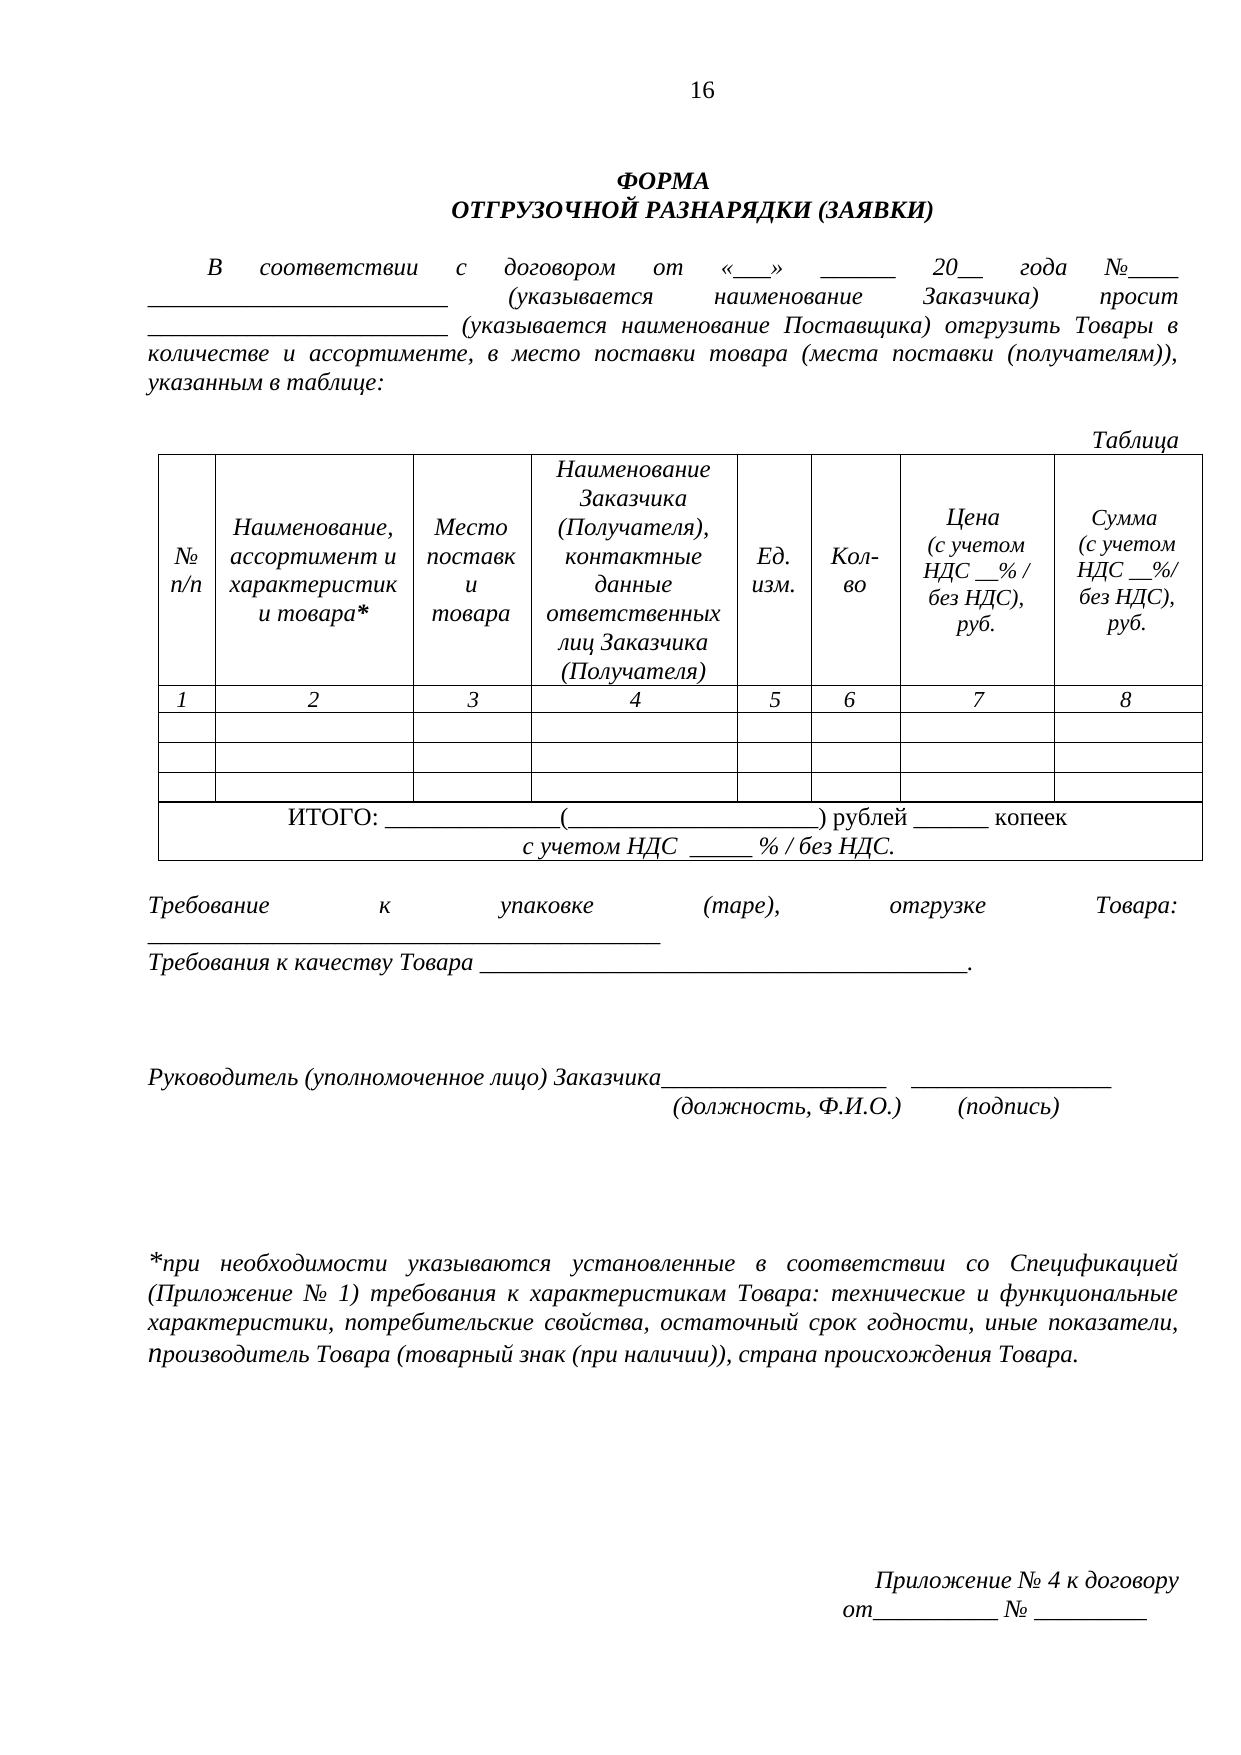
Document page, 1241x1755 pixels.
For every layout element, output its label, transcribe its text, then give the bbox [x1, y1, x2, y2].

table_cell [414, 743, 531, 772]
table_cell [1055, 713, 1202, 742]
table_cell 2 [216, 686, 413, 712]
table_cell [216, 713, 413, 742]
table_cell 1 [159, 686, 215, 712]
table_cell [216, 773, 413, 801]
text от__________ № _________ [148, 1594, 1181, 1623]
table_cell [738, 743, 811, 772]
table_cell [901, 713, 1054, 742]
table_cell [532, 713, 737, 742]
table_header Цена (с учетом НДС __% / без НДС), руб. [901, 455, 1054, 684]
table_cell [738, 713, 811, 742]
text Таблица [148, 425, 1181, 453]
table_header Наименование, ассортимент и характеристики товара* [216, 455, 413, 684]
table_cell 8 [1055, 686, 1202, 712]
table_header Место поставки товара [414, 455, 531, 684]
table_cell [812, 773, 900, 801]
table_cell [812, 743, 900, 772]
table_cell 6 [812, 686, 900, 712]
table_cell [159, 713, 215, 742]
table_cell [1055, 743, 1202, 772]
table_header Наименование Заказчика (Получателя), контактные данные ответственных лиц Заказчика (Получателя) [532, 455, 737, 684]
table_cell [812, 713, 900, 742]
text Требование к упаковке (таре), отгрузке Товара: _________________________________________ [148, 890, 1181, 947]
table_cell [532, 773, 737, 801]
text ОТГРУЗОЧНОЙ РАЗНАРЯДКИ (ЗАЯВКИ) [148, 195, 1181, 223]
table_cell ИТОГО: ______________(____________________) рублей ______ копеек с учетом НДС _____ % / без НДС. [159, 803, 1202, 860]
table_cell [159, 743, 215, 772]
text Руководитель (уполномоченное лицо) Заказчика__________________ ________________ [148, 1062, 1181, 1091]
table_header № п/п [159, 455, 215, 684]
table_cell [532, 743, 737, 772]
table_cell [738, 773, 811, 801]
table_cell [901, 773, 1054, 801]
table_cell [1055, 773, 1202, 801]
table_header Сумма (с учетом НДС __%/ без НДС), руб. [1055, 455, 1202, 684]
text Приложение № 4 к договору [148, 1565, 1181, 1594]
table_cell 3 [414, 686, 531, 712]
table_cell 5 [738, 686, 811, 712]
table_cell 7 [901, 686, 1054, 712]
text В соответствии с договором от «___» ______ 20__ года №____ ________________________ (указывается наименование Заказчика) просит ________________________ (указывается наименование Поставщика) отгрузить Товары в количестве и ассортименте, в место поставки товара (места поставки (получателям)), указанным в таблице: [148, 252, 1181, 396]
table_header Ед. изм. [738, 455, 811, 684]
table_cell [414, 773, 531, 801]
text (должность, Ф.И.О.) (подпись) [148, 1091, 1181, 1120]
text Требования к качеству Товара _______________________________________. [148, 947, 1181, 976]
text ФОРМА [148, 166, 1181, 195]
text *при необходимости указываются установленные в соответствии со Спецификацией (Приложение № 1) требования к характеристикам Товара: технические и функциональные характеристики, потребительские свойства, остаточный срок годности, иные показатели, производитель Товара (товарный знак (при наличии)), страна происхождения Товара. [148, 1244, 1181, 1369]
table_cell [901, 743, 1054, 772]
table_cell [159, 773, 215, 801]
table_cell [414, 713, 531, 742]
table_cell 4 [532, 686, 737, 712]
table_cell [216, 743, 413, 772]
table_header Кол-во [812, 455, 900, 684]
